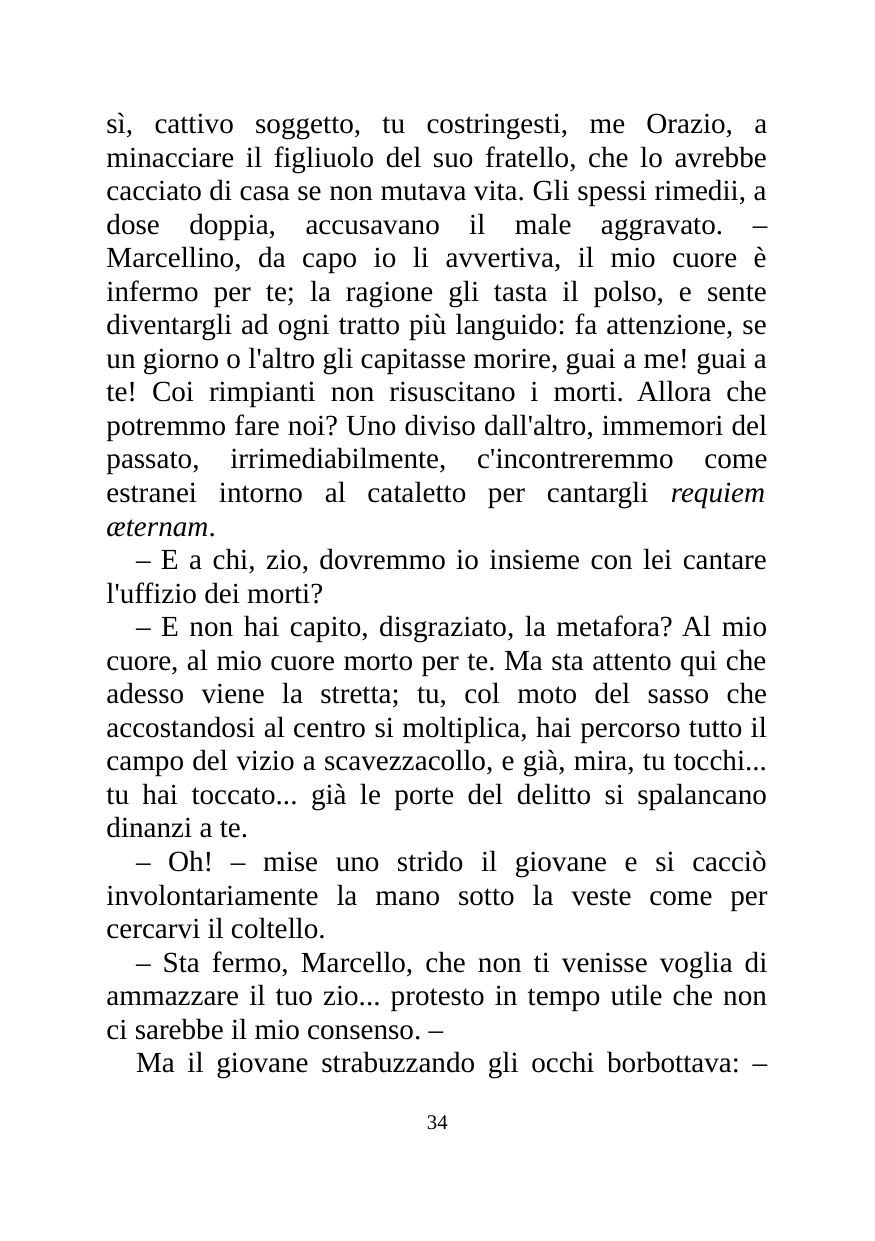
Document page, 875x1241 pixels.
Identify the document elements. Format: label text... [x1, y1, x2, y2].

text – Oh! – mise uno strido il giovane e si cacciò involontariamente la mano sotto la veste come per cercarvi il coltello. [106, 844, 768, 945]
text Ma il giovane strabuzzando gli occhi borbottava: – [106, 1045, 768, 1079]
text – E non hai capito, disgraziato, la metafora? Al mio cuore, al mio cuore morto per te. Ma sta attento qui che adesso viene la stretta; tu, col moto del sasso che accostandosi al centro si moltiplica, hai percorso tutto il campo del vizio a scavezzacollo, e già, mira, tu tocchi... tu hai toccato... già le porte del delitto si spalancano dinanzi a te. [106, 609, 768, 844]
text – E a chi, zio, dovremmo io insieme con lei cantare l'uffizio dei morti? [106, 542, 768, 609]
text sì, cattivo soggetto, tu costringesti, me Orazio, a minacciare il figliuolo del suo fratello, che lo avrebbe cacciato di casa se non mutava vita. Gli spessi rimedii, a dose doppia, accusavano il male aggravato. – Marcellino, da capo io li avvertiva, il mio cuore è infermo per te; la ragione gli tasta il polso, e sente diventargli ad ogni tratto più languido: fa attenzione, se un giorno o l'altro gli capitasse morire, guai a me! guai a te! Coi rimpianti non risuscitano i morti. Allora che potremmo fare noi? Uno diviso dall'altro, immemori del passato, irrimediabilmente, c'incontreremmo come estranei intorno al cataletto per cantargli requiem æternam. [106, 106, 768, 542]
text – Sta fermo, Marcello, che non ti venisse voglia di ammazzare il tuo zio... protesto in tempo utile che non ci sarebbe il mio consenso. – [106, 945, 768, 1045]
